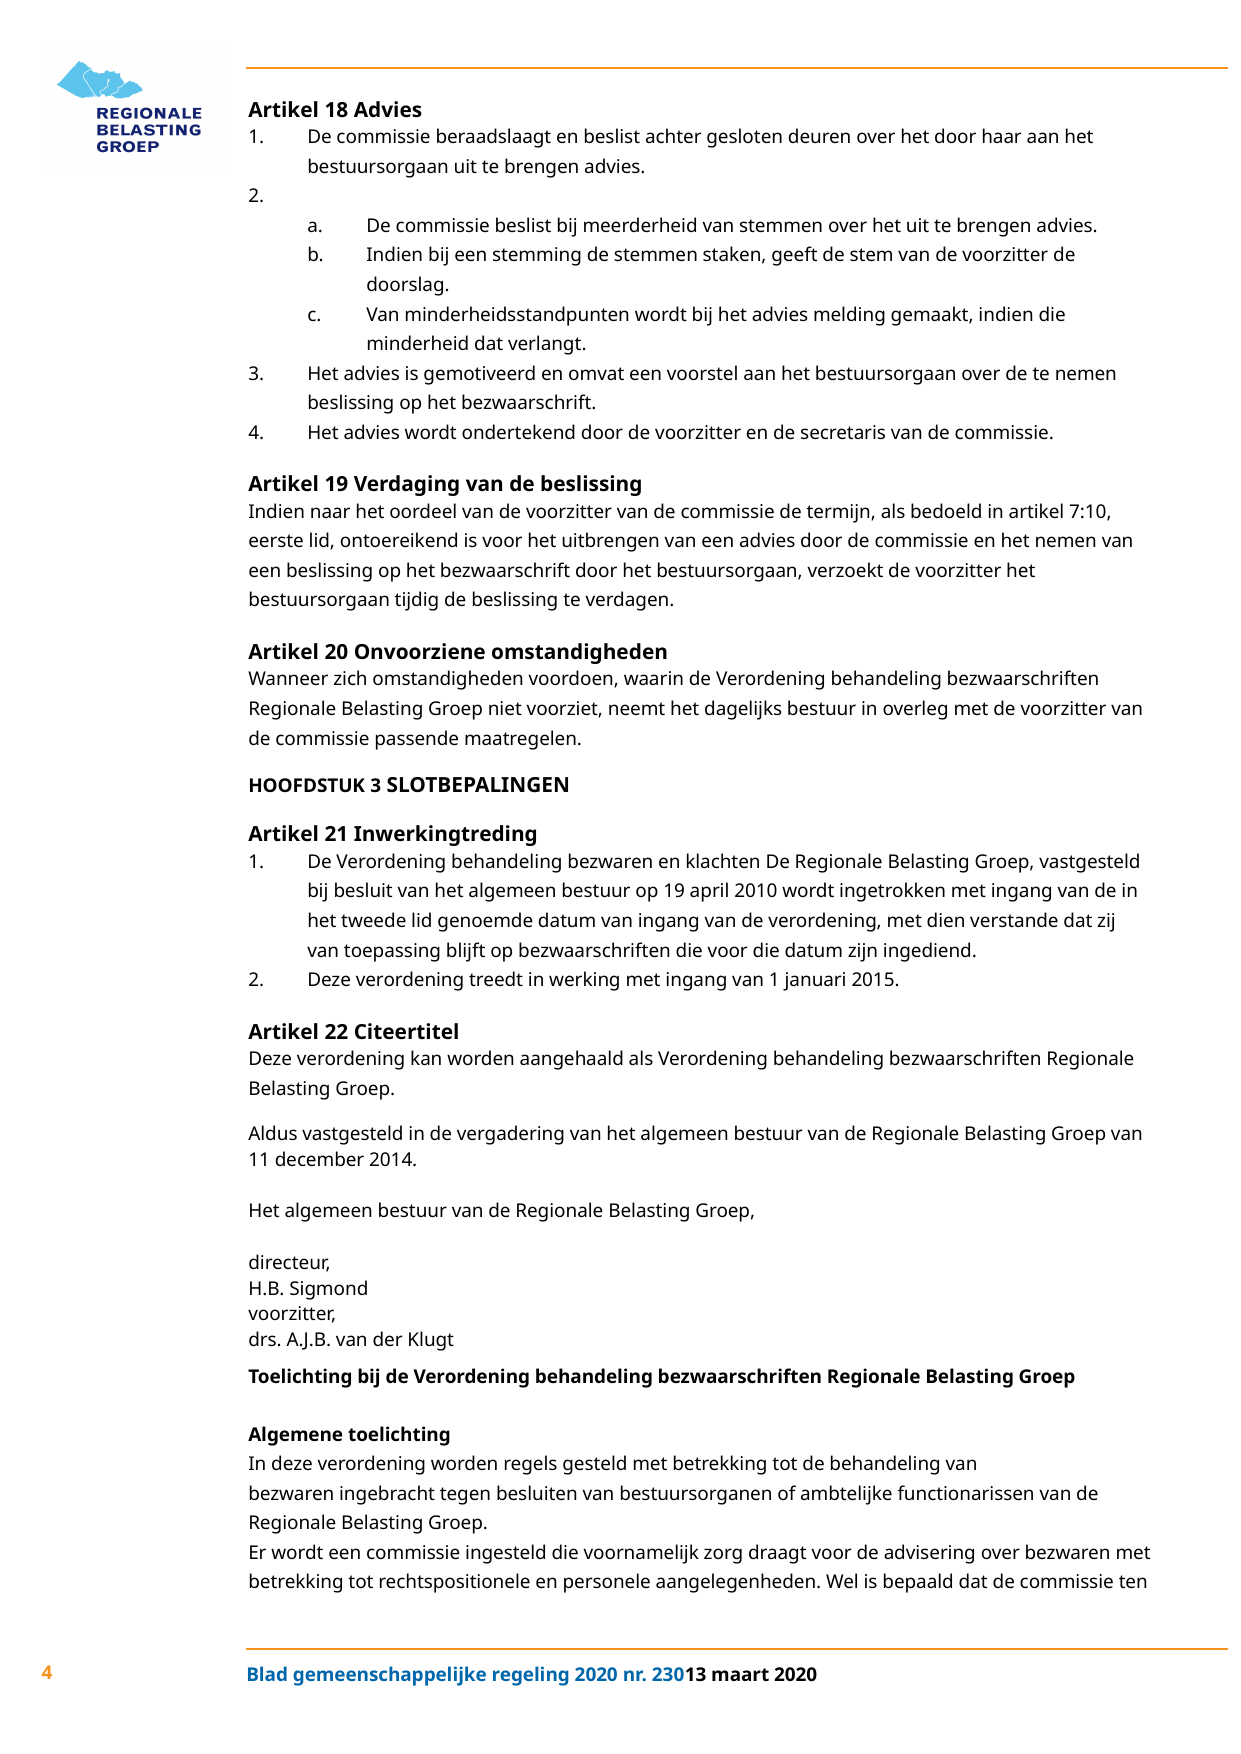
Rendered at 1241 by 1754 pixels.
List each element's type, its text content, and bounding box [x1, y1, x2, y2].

text Artikel 21 Inwerkingtreding [248, 819, 1152, 848]
text Artikel 19 Verdaging van de beslissing [248, 469, 1152, 498]
text Artikel 20 Onvoorziene omstandigheden [248, 637, 1152, 666]
list Het advies is gemotiveerd en omvat een voorstel aan het bestuursorgaan over de te nemen beslissing op het bezwaarschrift. [248, 360, 1152, 415]
list De commissie beraadslaagt en beslist achter gesloten deuren over het door haar aan het bestuursorgaan uit te brengen advies. [248, 123, 1152, 178]
text directeur, [248, 1249, 1152, 1275]
list De Verordening behandeling bezwaren en klachten De Regionale Belasting Groep, vastgesteld bij besluit van het algemeen bestuur op 19 april 2010 wordt ingetrokken met ingang van de in het tweede lid genoemde datum van ingang van de verordening, met dien verstande dat zij van toepassing blijft op bezwaarschriften die voor die datum zijn ingediend. [248, 848, 1152, 962]
list Indien bij een stemming de stemmen staken, geeft de stem van de voorzitter de doorslag. [307, 242, 1152, 297]
list Deze verordening treedt in werking met ingang van 1 januari 2015. [248, 966, 1152, 992]
list Van minderheidsstandpunten wordt bij het advies melding gemaakt, indien die minderheid dat verlangt. [307, 301, 1152, 356]
text Deze verordening kan worden aangehaald als Verordening behandeling bezwaarschriften Regionale Belasting Groep. [248, 1045, 1152, 1101]
text Aldus vastgesteld in de vergadering van het algemeen bestuur van de Regionale Belasting Groep van 11 december 2014. [248, 1120, 1152, 1172]
text In deze verordening worden regels gesteld met betrekking tot de behandeling van [248, 1450, 1152, 1476]
text Indien naar het oordeel van de voorzitter van de commissie de termijn, als bedoeld in artikel 7:10, eerste lid, ontoereikend is voor het uitbrengen van een advies door de commissie en het nemen van een beslissing op het bezwaarschrift door het bestuursorgaan, verzoekt de voorzitter het bestuursorgaan tijdig de beslissing te verdagen. [248, 498, 1152, 612]
text HOOFDSTUK 3 SLOTBEPALINGEN [248, 770, 1152, 799]
text bezwaren ingebracht tegen besluiten van bestuursorganen of ambtelijke functionarissen van de Regionale Belasting Groep. [248, 1480, 1152, 1535]
list Het advies wordt ondertekend door de voorzitter en de secretaris van de commissie. [248, 419, 1152, 445]
text voorzitter, [248, 1301, 1152, 1326]
list De commissie beslist bij meerderheid van stemmen over het uit te brengen advies. [307, 212, 1152, 238]
text H.B. Sigmond [248, 1275, 1152, 1301]
text Toelichting bij de Verordening behandeling bezwaarschriften Regionale Belasting Groep [248, 1352, 1152, 1392]
text drs. A.J.B. van der Klugt [248, 1326, 1152, 1352]
text Artikel 22 Citeertitel [248, 1017, 1152, 1045]
picture [41, 47, 231, 172]
text Wanneer zich omstandigheden voordoen, waarin de Verordening behandeling bezwaarschriften Regionale Belasting Groep niet voorziet, neemt het dagelijks bestuur in overleg met de voorzitter van de commissie passende maatregelen. [248, 666, 1152, 750]
text Artikel 18 Advies [248, 95, 1152, 123]
text Er wordt een commissie ingesteld die voornamelijk zorg draagt voor de advisering over bezwaren met betrekking tot rechtspositionele en personele aangelegenheden. Wel is bepaald dat de commissie ten [248, 1539, 1152, 1594]
text Het algemeen bestuur van de Regionale Belasting Groep, [248, 1198, 1152, 1223]
text Algemene toelichting [248, 1421, 1152, 1447]
